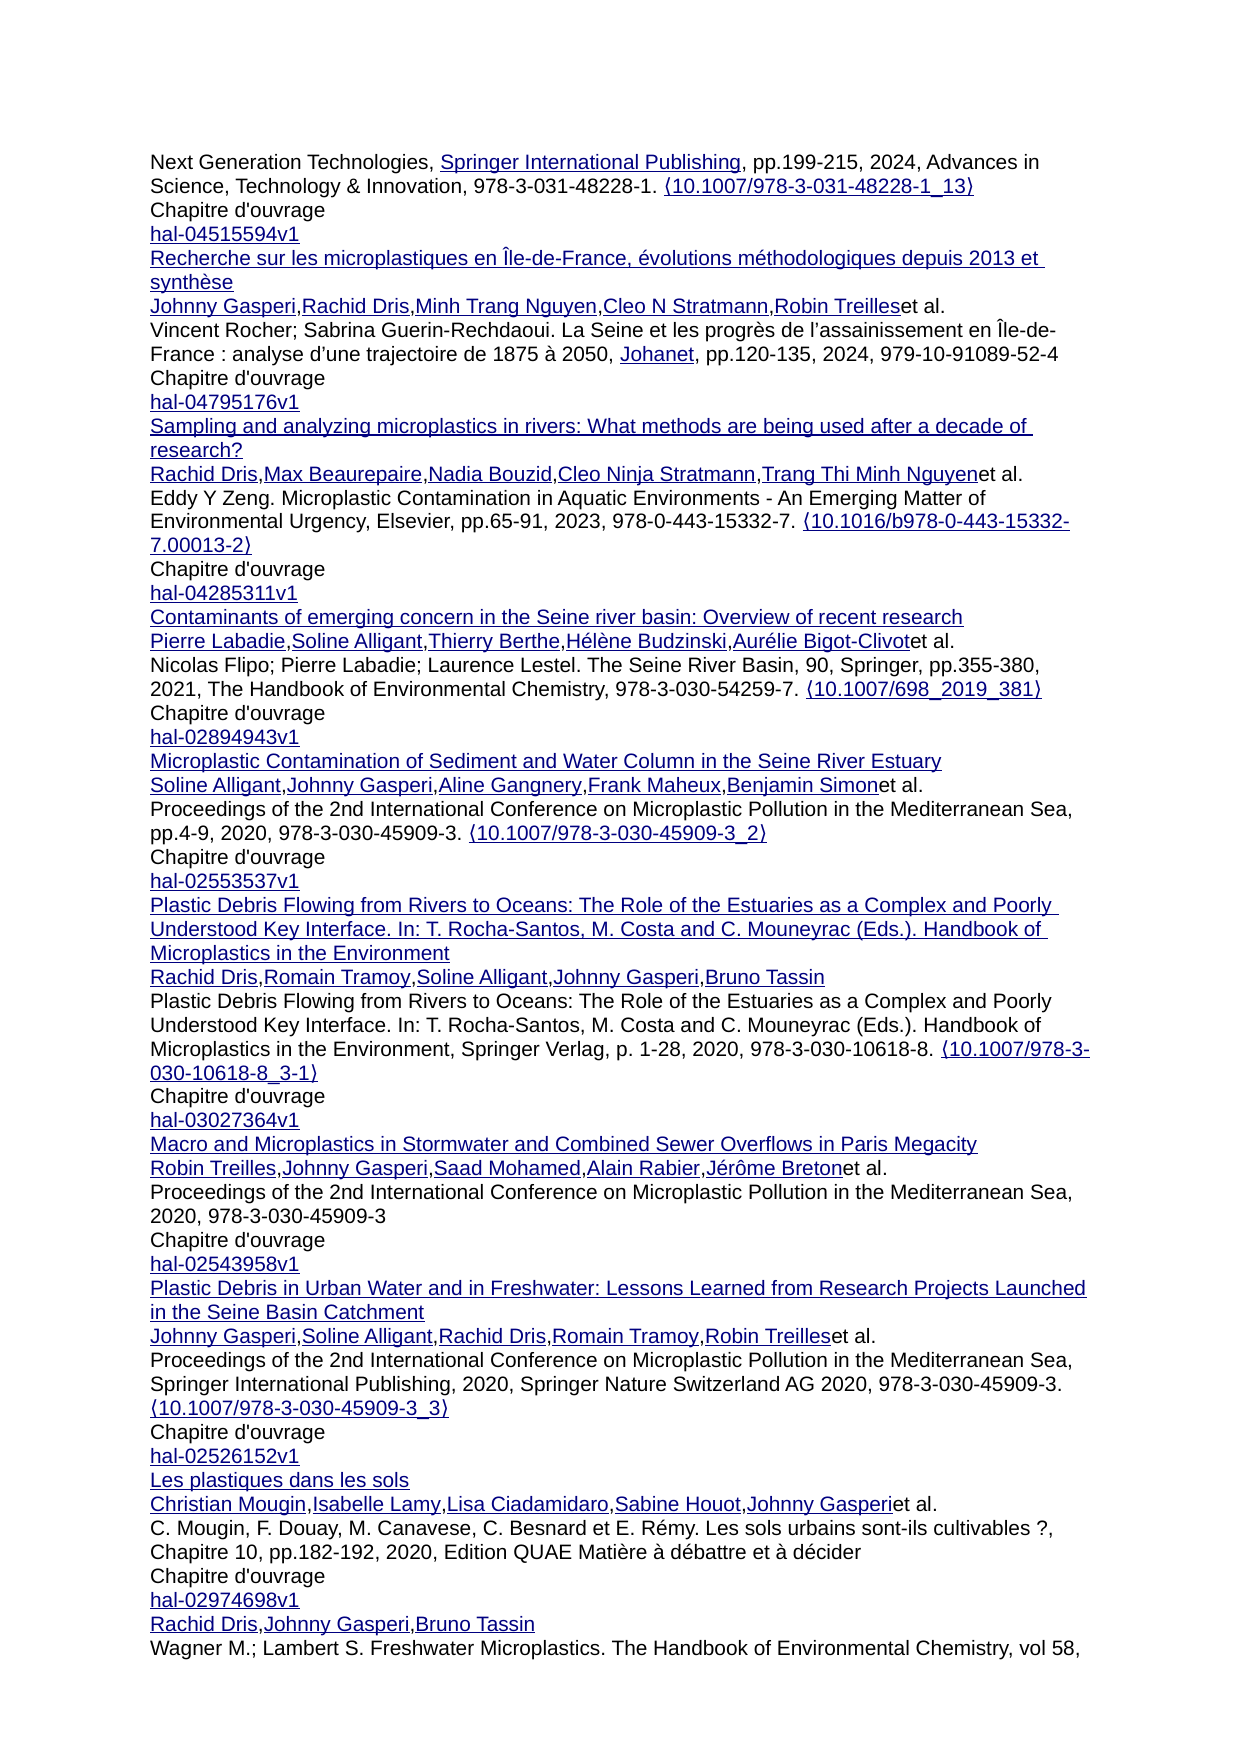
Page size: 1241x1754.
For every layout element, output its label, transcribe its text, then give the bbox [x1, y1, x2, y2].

table_cell Les plastiques dans les sols Christian Mougin,Isabelle Lamy,Lisa Ciadamidaro,Sabine Houot,Johnny Gasperiet al. C. Mougin, F. Douay, M. Canavese, C. Besnard et E. Rémy. Les sols urbains sont-ils cultivables ?, Chapitre 10, pp.182-192, 2020, Edition QUAE Matière à débattre et à décider Chapitre d'ouvrage hal-02974698v1 [150, 1468, 1090, 1611]
table_cell Sources and Fate of Microplastics in Urban Areas: A Focus on Paris Megacity Rachid Dris,Johnny Gasperi,Bruno Tassin Wagner M.; Lambert S. Freshwater Microplastics. The Handbook of Environmental Chemistry, vol 58, Springer, 2018, 978-3-319-61614-8,978-3-319-61615-5. ⟨10.1007/978-3-319-61615-5_4⟩ Chapitre d'ouvrage hal-01873389v1 [150, 1611, 1090, 1659]
table_cell Recherche sur les microplastiques en Île-de-France, évolutions méthodologiques depuis 2013 et synthèse Johnny Gasperi,Rachid Dris,Minh Trang Nguyen,Cleo N Stratmann,Robin Treilleset al. Vincent Rocher; Sabrina Guerin-Rechdaoui. La Seine et les progrès de l’assainissement en Île-de-France : analyse d’une trajectoire de 1875 à 2050, Johanet, pp.120-135, 2024, 979-10-91089-52-4 Chapitre d'ouvrage hal-04795176v1 [150, 246, 1090, 413]
table_cell Plastic Debris Flowing from Rivers to Oceans: The Role of the Estuaries as a Complex and Poorly Understood Key Interface. In: T. Rocha-Santos, M. Costa and C. Mouneyrac (Eds.). Handbook of Microplastics in the Environment Rachid Dris,Romain Tramoy,Soline Alligant,Johnny Gasperi,Bruno Tassin Plastic Debris Flowing from Rivers to Oceans: The Role of the Estuaries as a Complex and Poorly Understood Key Interface. In: T. Rocha-Santos, M. Costa and C. Mouneyrac (Eds.). Handbook of Microplastics in the Environment, Springer Verlag, p. 1-28, 2020, 978-3-030-10618-8. ⟨10.1007/978-3-030-10618-8_3-1⟩ Chapitre d'ouvrage hal-03027364v1 [150, 893, 1090, 1132]
table_cell Next Generation Technologies, Springer International Publishing, pp.199-215, 2024, Advances in Science, Technology & Innovation, 978-3-031-48228-1. ⟨10.1007/978-3-031-48228-1_13⟩ Chapitre d'ouvrage hal-04515594v1 [150, 150, 1090, 246]
table_cell Microplastic Contamination of Sediment and Water Column in the Seine River Estuary Soline Alligant,Johnny Gasperi,Aline Gangnery,Frank Maheux,Benjamin Simonet al. Proceedings of the 2nd International Conference on Microplastic Pollution in the Mediterranean Sea, pp.4-9, 2020, 978-3-030-45909-3. ⟨10.1007/978-3-030-45909-3_2⟩ Chapitre d'ouvrage hal-02553537v1 [150, 749, 1090, 893]
table_cell Contaminants of emerging concern in the Seine river basin: Overview of recent research Pierre Labadie,Soline Alligant,Thierry Berthe,Hélène Budzinski,Aurélie Bigot-Clivotet al. Nicolas Flipo; Pierre Labadie; Laurence Lestel. The Seine River Basin, 90, Springer, pp.355-380, 2021, The Handbook of Environmental Chemistry, 978-3-030-54259-7. ⟨10.1007/698_2019_381⟩ Chapitre d'ouvrage hal-02894943v1 [150, 605, 1090, 749]
table_cell Sampling and analyzing microplastics in rivers: What methods are being used after a decade of research? Rachid Dris,Max Beaurepaire,Nadia Bouzid,Cleo Ninja Stratmann,Trang Thi Minh Nguyenet al. Eddy Y Zeng. Microplastic Contamination in Aquatic Environments - An Emerging Matter of Environmental Urgency, Elsevier, pp.65-91, 2023, 978-0-443-15332-7. ⟨10.1016/b978-0-443-15332-7.00013-2⟩ Chapitre d'ouvrage hal-04285311v1 [150, 414, 1090, 605]
table_cell Plastic Debris in Urban Water and in Freshwater: Lessons Learned from Research Projects Launched in the Seine Basin Catchment Johnny Gasperi,Soline Alligant,Rachid Dris,Romain Tramoy,Robin Treilleset al. Proceedings of the 2nd International Conference on Microplastic Pollution in the Mediterranean Sea, Springer International Publishing, 2020, Springer Nature Switzerland AG 2020, 978-3-030-45909-3. ⟨10.1007/978-3-030-45909-3_3⟩ Chapitre d'ouvrage hal-02526152v1 [150, 1276, 1090, 1468]
table_cell Macro and Microplastics in Stormwater and Combined Sewer Overflows in Paris Megacity Robin Treilles,Johnny Gasperi,Saad Mohamed,Alain Rabier,Jérôme Bretonet al. Proceedings of the 2nd International Conference on Microplastic Pollution in the Mediterranean Sea, 2020, 978-3-030-45909-3 Chapitre d'ouvrage hal-02543958v1 [150, 1132, 1090, 1276]
